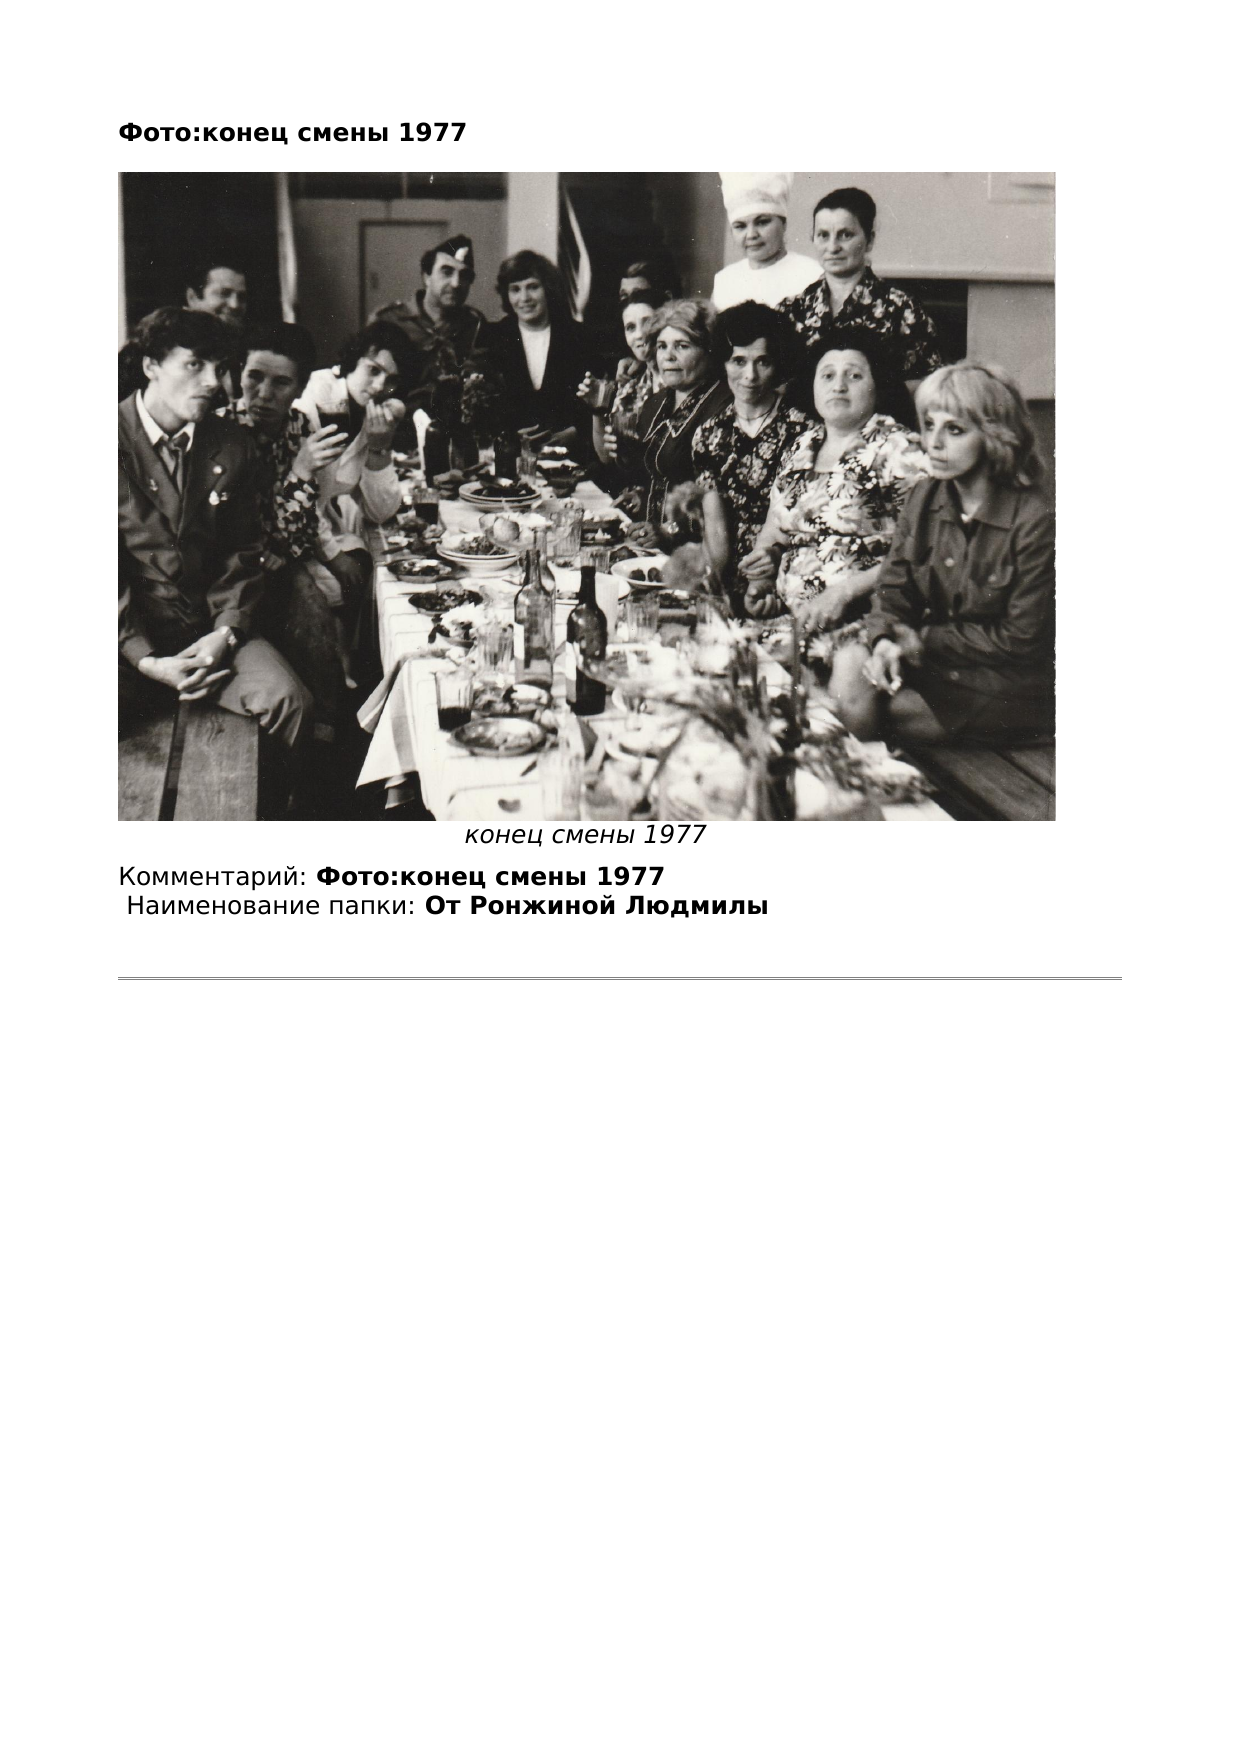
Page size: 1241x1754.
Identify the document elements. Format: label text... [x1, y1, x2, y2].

picture [118, 172, 1056, 821]
subtitle Фото:конец смены 1977 [118, 118, 1122, 147]
text Комментарий: Фото:конец смены 1977 Наименование папки: От Ронжиной Людмилы [118, 862, 1122, 950]
text конец смены 1977 [118, 821, 1056, 850]
